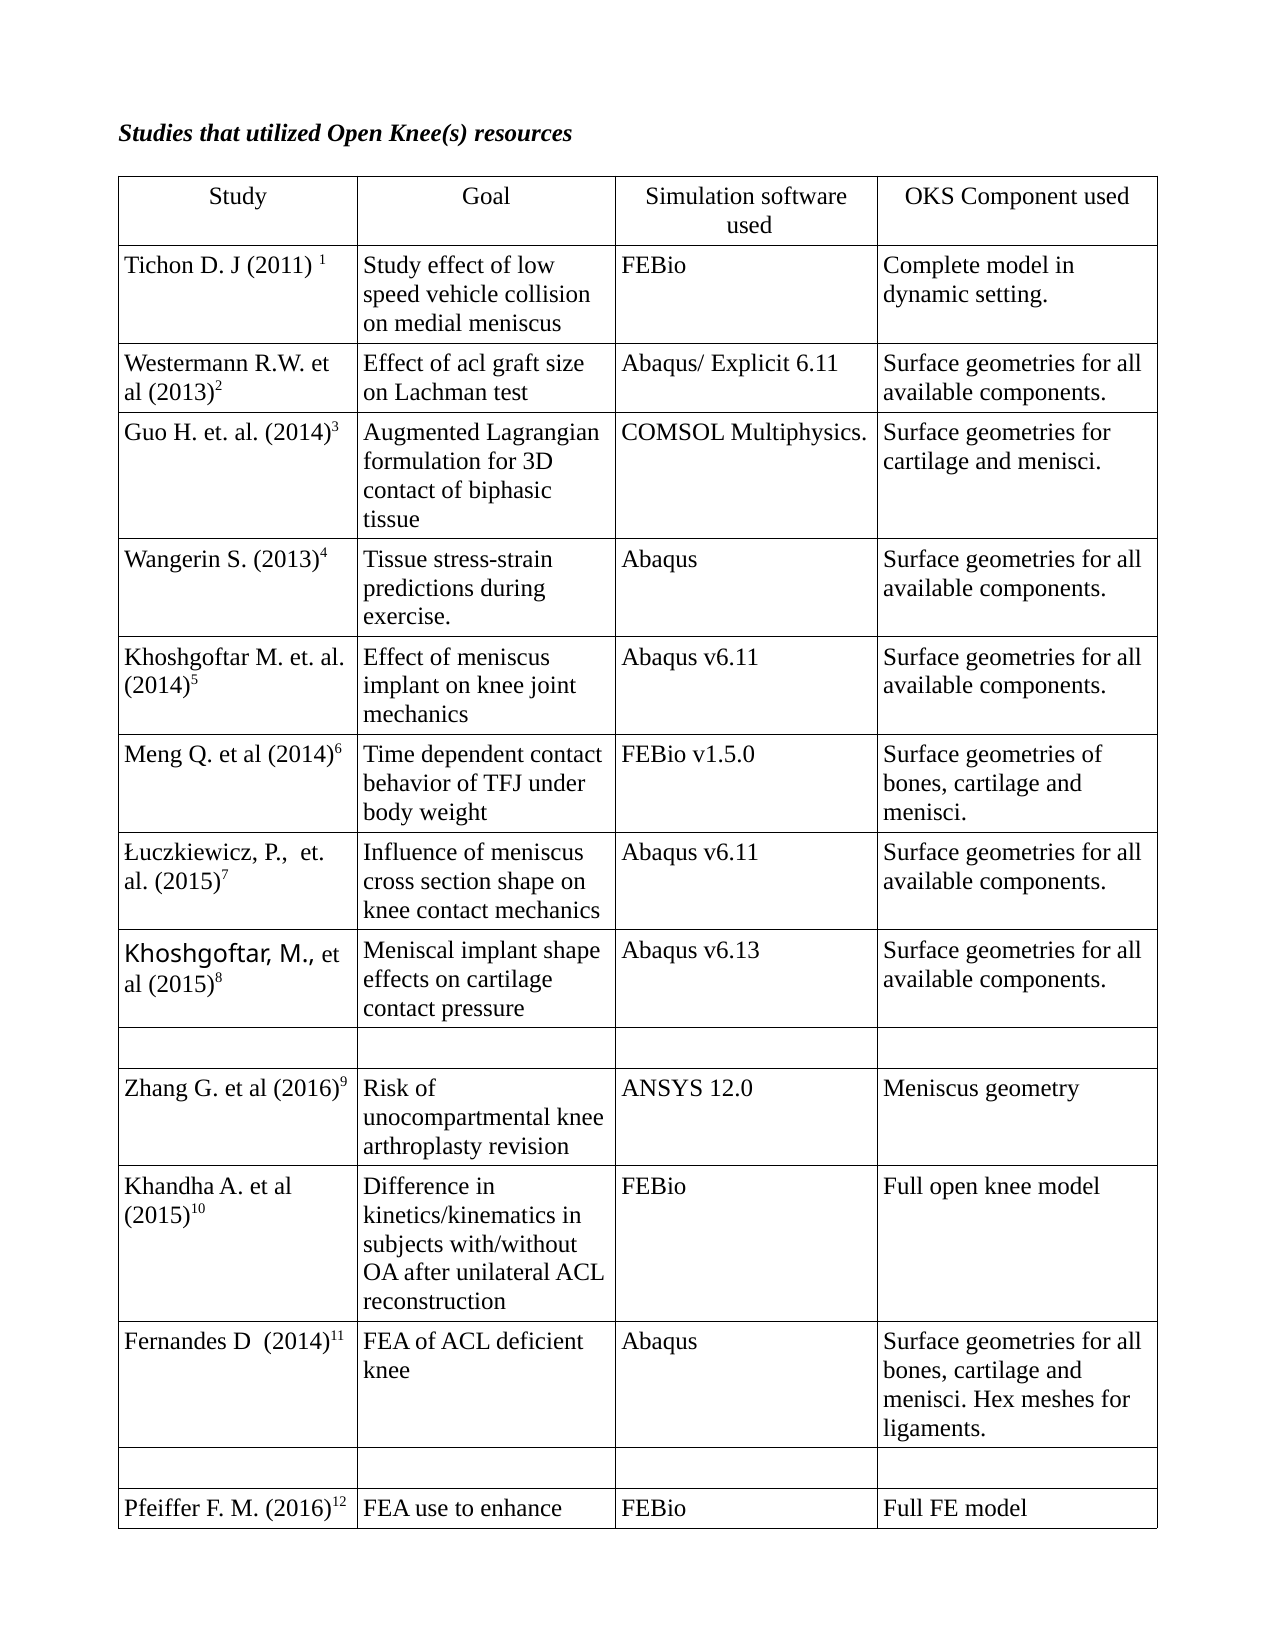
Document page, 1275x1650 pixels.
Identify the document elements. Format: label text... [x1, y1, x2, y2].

table_cell Meniscus geometry [878, 1069, 1157, 1165]
table_cell COMSOL Multiphysics. [616, 413, 877, 538]
table_cell Abaqus [616, 1322, 877, 1447]
table_cell Khoshgoftar, M., et al (2015)8 [119, 930, 357, 1027]
table_cell Zhang G. et al (2016)9 [119, 1069, 357, 1165]
table_cell Surface geometries for all available components. [878, 833, 1157, 929]
table_cell Surface geometries for all available components. [878, 930, 1157, 1027]
table_cell Surface geometries for all available components. [878, 539, 1157, 636]
table_cell Łuczkiewicz, P., et. al. (2015)7 [119, 833, 357, 929]
table_cell Influence of meniscus cross section shape on knee contact mechanics [358, 833, 615, 929]
table_cell ANSYS 12.0 [616, 1069, 877, 1165]
table_cell Westermann R.W. et al (2013)2 [119, 344, 357, 412]
table_cell FEBio v1.5.0 [616, 735, 877, 832]
table_header Study [119, 177, 357, 245]
table_cell FEBio [616, 246, 877, 342]
table_cell Complete model in dynamic setting. [878, 246, 1157, 342]
table_cell Abaqus v6.11 [616, 637, 877, 734]
table_cell Guo H. et. al. (2014)3 [119, 413, 357, 538]
table_cell Wangerin S. (2013)4 [119, 539, 357, 636]
table_header Simulation software used [616, 177, 877, 245]
table_header OKS Component used [878, 177, 1157, 245]
table_cell Effect of acl graft size on Lachman test [358, 344, 615, 412]
text Studies that utilized Open Knee(s) resources [118, 118, 1157, 147]
table_cell Effect of meniscus implant on knee joint mechanics [358, 637, 615, 734]
table_cell Surface geometries of bones, cartilage and menisci. [878, 735, 1157, 832]
table_cell FEA of ACL deficient knee [358, 1322, 615, 1447]
table_cell Tissue stress-strain predictions during exercise. [358, 539, 615, 636]
table_cell Risk of unocompartmental knee arthroplasty revision [358, 1069, 615, 1165]
table_cell Abaqus/ Explicit 6.11 [616, 344, 877, 412]
table_cell Augmented Lagrangian formulation for 3D contact of biphasic tissue [358, 413, 615, 538]
table_cell FEBio [616, 1166, 877, 1321]
table_cell FEA use to enhance [358, 1489, 615, 1528]
table_cell Fernandes D (2014)11 [119, 1322, 357, 1447]
table_cell [616, 1448, 877, 1487]
table_cell Time dependent contact behavior of TFJ under body weight [358, 735, 615, 832]
table_cell [616, 1028, 877, 1067]
table_cell Surface geometries for all available components. [878, 344, 1157, 412]
table_cell Abaqus [616, 539, 877, 636]
table_cell [358, 1448, 615, 1487]
table_cell [358, 1028, 615, 1067]
table_cell Full open knee model [878, 1166, 1157, 1321]
table_cell Tichon D. J (2011) 1 [119, 246, 357, 342]
table_cell Study effect of low speed vehicle collision on medial meniscus [358, 246, 615, 342]
table_cell Meng Q. et al (2014)6 [119, 735, 357, 832]
table_cell Pfeiffer F. M. (2016)12 [119, 1489, 357, 1528]
table_cell Khandha A. et al (2015)10 [119, 1166, 357, 1321]
table_cell FEBio [616, 1489, 877, 1528]
table_cell Surface geometries for cartilage and menisci. [878, 413, 1157, 538]
table_cell [119, 1028, 357, 1067]
table_cell Surface geometries for all bones, cartilage and menisci. Hex meshes for ligaments. [878, 1322, 1157, 1447]
table_cell Full FE model [878, 1489, 1157, 1528]
table_cell Khoshgoftar M. et. al. (2014)5 [119, 637, 357, 734]
table_cell Abaqus v6.13 [616, 930, 877, 1027]
table_cell [878, 1448, 1157, 1487]
table_cell [119, 1448, 357, 1487]
table_cell Surface geometries for all available components. [878, 637, 1157, 734]
table_cell Difference in kinetics/kinematics in subjects with/without OA after unilateral ACL reconstruction [358, 1166, 615, 1321]
table_cell Abaqus v6.11 [616, 833, 877, 929]
table_cell Meniscal implant shape effects on cartilage contact pressure [358, 930, 615, 1027]
table_cell [878, 1028, 1157, 1067]
table_header Goal [358, 177, 615, 245]
